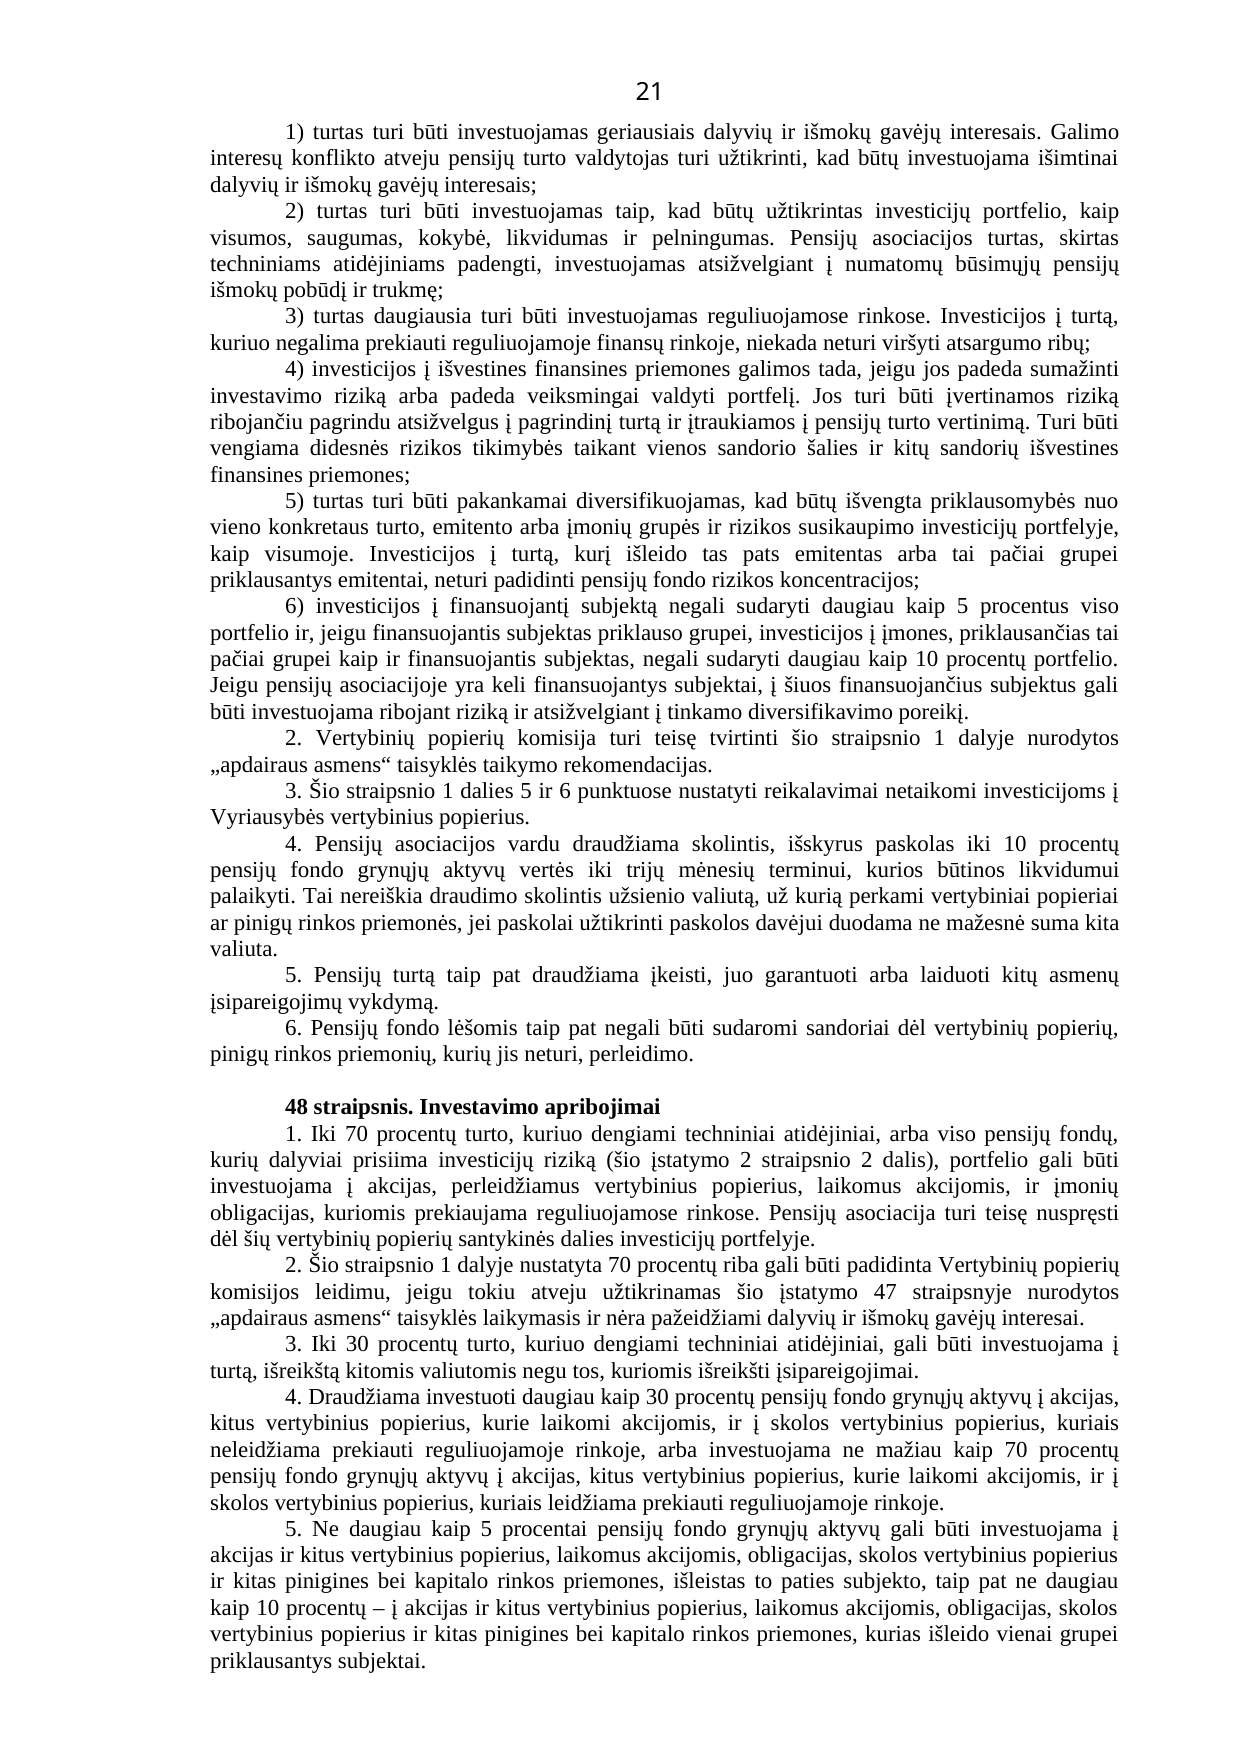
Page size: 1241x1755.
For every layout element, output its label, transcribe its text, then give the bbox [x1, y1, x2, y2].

text 1) turtas turi būti investuojamas geriausiais dalyvių ir išmokų gavėjų interesais. Galimo interesų konflikto atveju pensijų turto valdytojas turi užtikrinti, kad būtų investuojama išimtinai dalyvių ir išmokų gavėjų interesais; [210, 118, 1120, 197]
text 48 straipsnis. Investavimo apribojimai [210, 1093, 1120, 1119]
text 4) investicijos į išvestines finansines priemones galimos tada, jeigu jos padeda sumažinti investavimo riziką arba padeda veiksmingai valdyti portfelį. Jos turi būti įvertinamos riziką ribojančiu pagrindu atsižvelgus į pagrindinį turtą ir įtraukiamos į pensijų turto vertinimą. Turi būti vengiama didesnės rizikos tikimybės taikant vienos sandorio šalies ir kitų sandorių išvestines finansines priemones; [210, 355, 1120, 487]
text 5. Ne daugiau kaip 5 procentai pensijų fondo grynųjų aktyvų gali būti investuojama į akcijas ir kitus vertybinius popierius, laikomus akcijomis, obligacijas, skolos vertybinius popierius ir kitas pinigines bei kapitalo rinkos priemones, išleistas to paties subjekto, taip pat ne daugiau kaip 10 procentų – į akcijas ir kitus vertybinius popierius, laikomus akcijomis, obligacijas, skolos vertybinius popierius ir kitas pinigines bei kapitalo rinkos priemones, kurias išleido vienai grupei priklausantys subjektai. [210, 1515, 1120, 1673]
text 3) turtas daugiausia turi būti investuojamas reguliuojamose rinkose. Investicijos į turtą, kuriuo negalima prekiauti reguliuojamoje finansų rinkoje, niekada neturi viršyti atsargumo ribų; [210, 303, 1120, 355]
text 4. Draudžiama investuoti daugiau kaip 30 procentų pensijų fondo grynųjų aktyvų į akcijas, kitus vertybinius popierius, kurie laikomi akcijomis, ir į skolos vertybinius popierius, kuriais neleidžiama prekiauti reguliuojamoje rinkoje, arba investuojama ne mažiau kaip 70 procentų pensijų fondo grynųjų aktyvų į akcijas, kitus vertybinius popierius, kurie laikomi akcijomis, ir į skolos vertybinius popierius, kuriais leidžiama prekiauti reguliuojamoje rinkoje. [210, 1383, 1120, 1515]
text 5. Pensijų turtą taip pat draudžiama įkeisti, juo garantuoti arba laiduoti kitų asmenų įsipareigojimų vykdymą. [210, 961, 1120, 1014]
text 2. šio straipsnio 1 dalyje nustatyta 70 procentų riba gali būti padidinta Vertybinių popierių komisijos leidimu, jeigu tokiu atveju užtikrinamas šio įstatymo 47 straipsnyje nurodytos „apdairaus asmens“ taisyklės laikymasis ir nėra pažeidžiami dalyvių ir išmokų gavėjų interesai. [210, 1251, 1120, 1330]
text 5) turtas turi būti pakankamai diversifikuojamas, kad būtų išvengta priklausomybės nuo vieno konkretaus turto, emitento arba įmonių grupės ir rizikos susikaupimo investicijų portfelyje, kaip visumoje. Investicijos į turtą, kurį išleido tas pats emitentas arba tai pačiai grupei priklausantys emitentai, neturi padidinti pensijų fondo rizikos koncentracijos; [210, 487, 1120, 592]
text 1. Iki 70 procentų turto, kuriuo dengiami techniniai atidėjiniai, arba viso pensijų fondų, kurių dalyviai prisiima investicijų riziką (šio įstatymo 2 straipsnio 2 dalis), portfelio gali būti investuojama į akcijas, perleidžiamus vertybinius popierius, laikomus akcijomis, ir įmonių obligacijas, kuriomis prekiaujama reguliuojamose rinkose. Pensijų asociacija turi teisę nuspręsti dėl šių vertybinių popierių santykinės dalies investicijų portfelyje. [210, 1119, 1120, 1251]
text 2) turtas turi būti investuojamas taip, kad būtų užtikrintas investicijų portfelio, kaip visumos, saugumas, kokybė, likvidumas ir pelningumas. Pensijų asociacijos turtas, skirtas techniniams atidėjiniams padengti, investuojamas atsižvelgiant į numatomų būsimųjų pensijų išmokų pobūdį ir trukmę; [210, 197, 1120, 303]
text 6. Pensijų fondo lėšomis taip pat negali būti sudaromi sandoriai dėl vertybinių popierių, pinigų rinkos priemonių, kurių jis neturi, perleidimo. [210, 1014, 1120, 1067]
text 6) investicijos į finansuojantį subjektą negali sudaryti daugiau kaip 5 procentus viso portfelio ir, jeigu finansuojantis subjektas priklauso grupei, investicijos į įmones, priklausančias tai pačiai grupei kaip ir finansuojantis subjektas, negali sudaryti daugiau kaip 10 procentų portfelio. Jeigu pensijų asociacijoje yra keli finansuojantys subjektai, į šiuos finansuojančius subjektus gali būti investuojama ribojant riziką ir atsižvelgiant į tinkamo diversifikavimo poreikį. [210, 592, 1120, 724]
text 3. Šio straipsnio 1 dalies 5 ir 6 punktuose nustatyti reikalavimai netaikomi investicijoms į Vyriausybės vertybinius popierius. [210, 777, 1120, 830]
text 4. Pensijų asociacijos vardu draudžiama skolintis, išskyrus paskolas iki 10 procentų pensijų fondo grynųjų aktyvų vertės iki trijų mėnesių terminui, kurios būtinos likvidumui palaikyti. Tai nereiškia draudimo skolintis užsienio valiutą, už kurią perkami vertybiniai popieriai ar pinigų rinkos priemonės, jei paskolai užtikrinti paskolos davėjui duodama ne mažesnė suma kita valiuta. [210, 830, 1120, 961]
text 3. Iki 30 procentų turto, kuriuo dengiami techniniai atidėjiniai, gali būti investuojama į turtą, išreikštą kitomis valiutomis negu tos, kuriomis išreikšti įsipareigojimai. [210, 1330, 1120, 1383]
text 2. Vertybinių popierių komisija turi teisę tvirtinti šio straipsnio 1 dalyje nurodytos „apdairaus asmens“ taisyklės taikymo rekomendacijas. [210, 724, 1120, 777]
